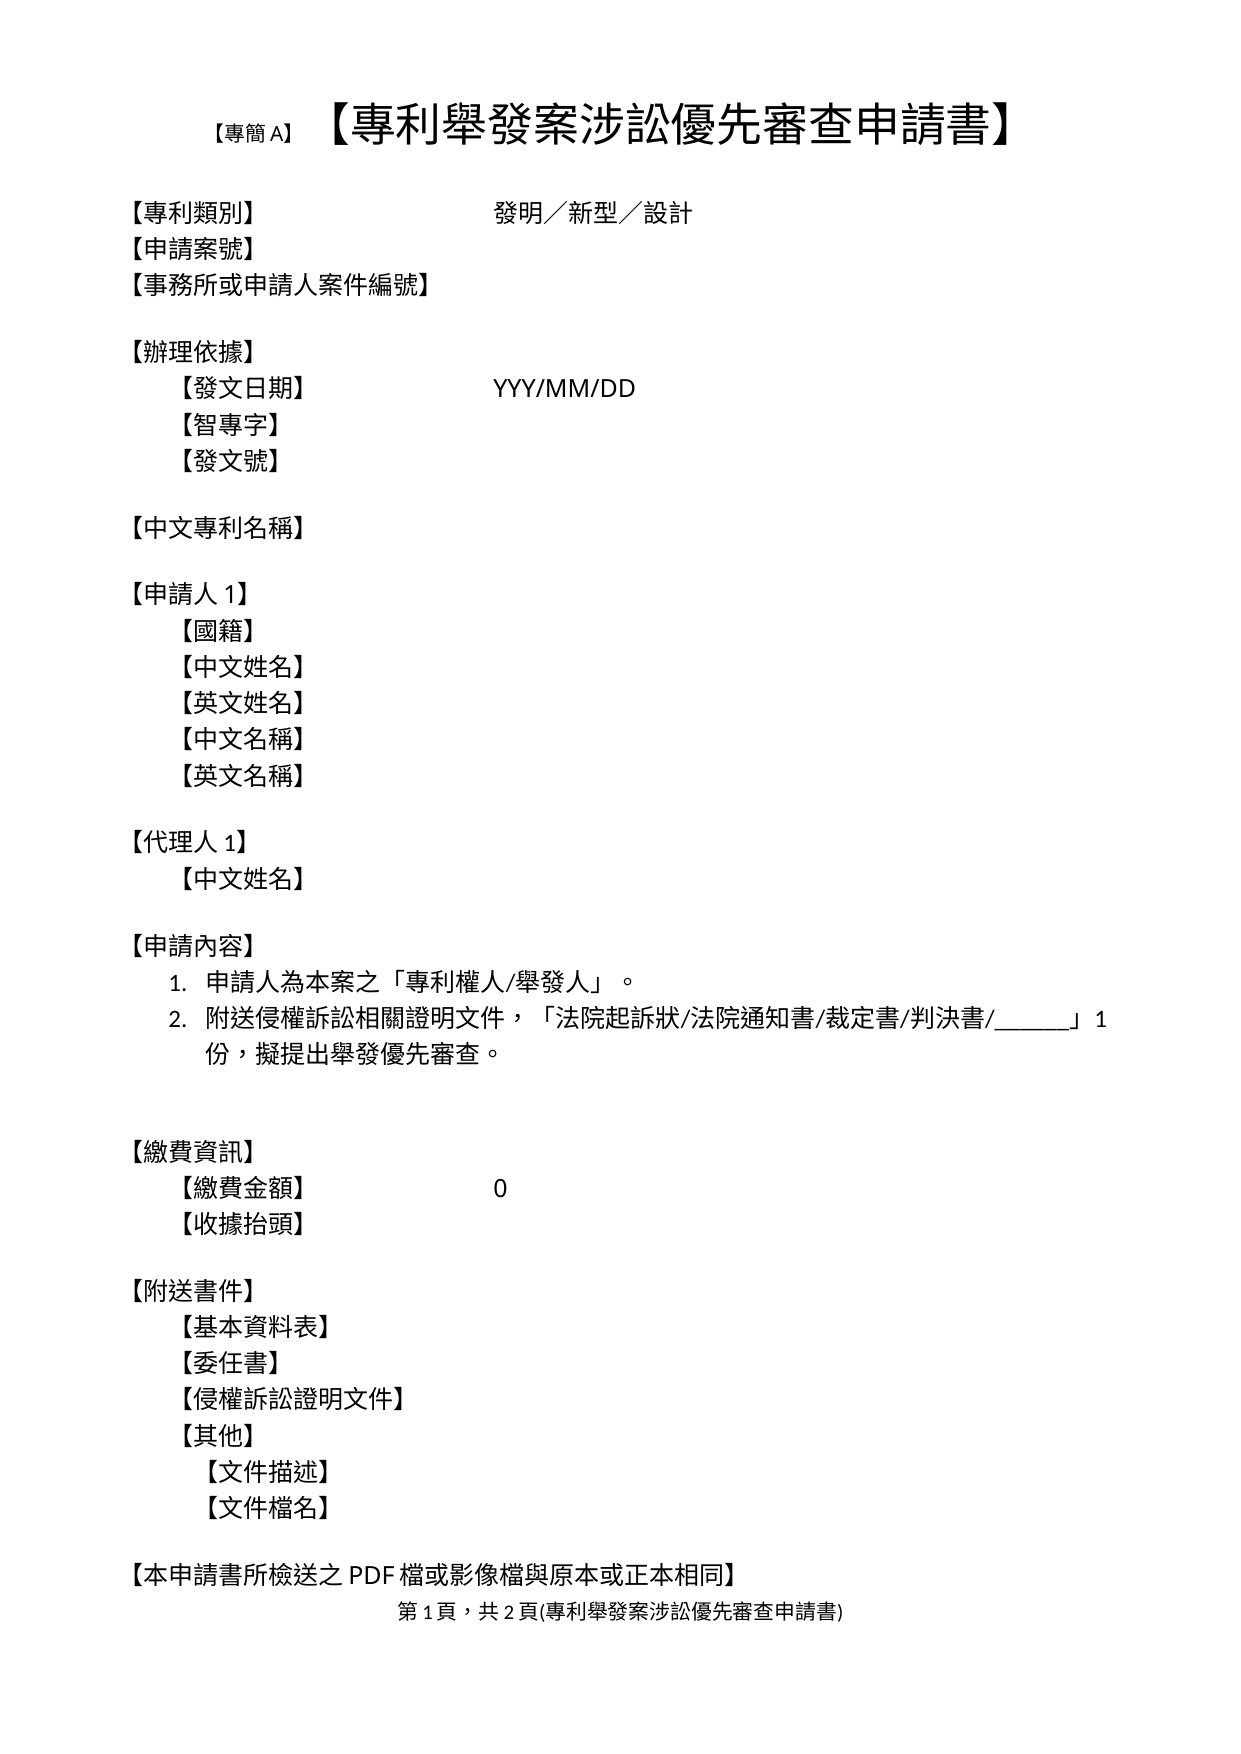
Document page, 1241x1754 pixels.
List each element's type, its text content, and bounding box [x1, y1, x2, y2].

text 【繳費金額】 0 [118, 1168, 1122, 1204]
text 【申請案號】 [118, 229, 1122, 266]
text 【附送書件】 [118, 1271, 1122, 1307]
text 【代理人1】 [118, 823, 1122, 859]
text 【收據抬頭】 [118, 1204, 1122, 1241]
text 【專利類別】 發明／新型／設計 [118, 193, 1122, 229]
text 【國籍】 [118, 611, 1122, 647]
text 【文件描述】 [118, 1452, 1122, 1489]
text 【委任書】 [118, 1344, 1122, 1380]
text 【專簡A】【專利舉發案涉訟優先審查申請書】 [118, 89, 1122, 155]
text 【中文姓名】 [118, 647, 1122, 684]
text 【申請內容】 [118, 926, 1122, 962]
text 【申請人1】 [118, 575, 1122, 611]
text 【發文號】 [118, 441, 1122, 478]
text 【基本資料表】 [118, 1307, 1122, 1344]
list 申請人為本案之「專利權人/舉發人」。 [168, 962, 1122, 998]
text 【本申請書所檢送之PDF檔或影像檔與原本或正本相同】 [118, 1556, 1122, 1592]
list 附送侵權訴訟相關證明文件，「法院起訴狀/法院通知書/裁定書/判決書/______」1份，擬提出舉發優先審查。 [168, 998, 1122, 1071]
text 【辦理依據】 [118, 333, 1122, 369]
text 【智專字】 [118, 405, 1122, 441]
text 【中文專利名稱】 [118, 508, 1122, 544]
text 【中文名稱】 [118, 720, 1122, 756]
text 【英文名稱】 [118, 756, 1122, 792]
text 【文件檔名】 [118, 1489, 1122, 1525]
text 【英文姓名】 [118, 684, 1122, 720]
text 【中文姓名】 [118, 859, 1122, 895]
text 【事務所或申請人案件編號】 [118, 266, 1122, 302]
text 【發文日期】 YYY/MM/DD [118, 369, 1122, 405]
text 【繳費資訊】 [118, 1132, 1122, 1168]
text 【其他】 [118, 1416, 1122, 1452]
text 【侵權訴訟證明文件】 [118, 1380, 1122, 1416]
